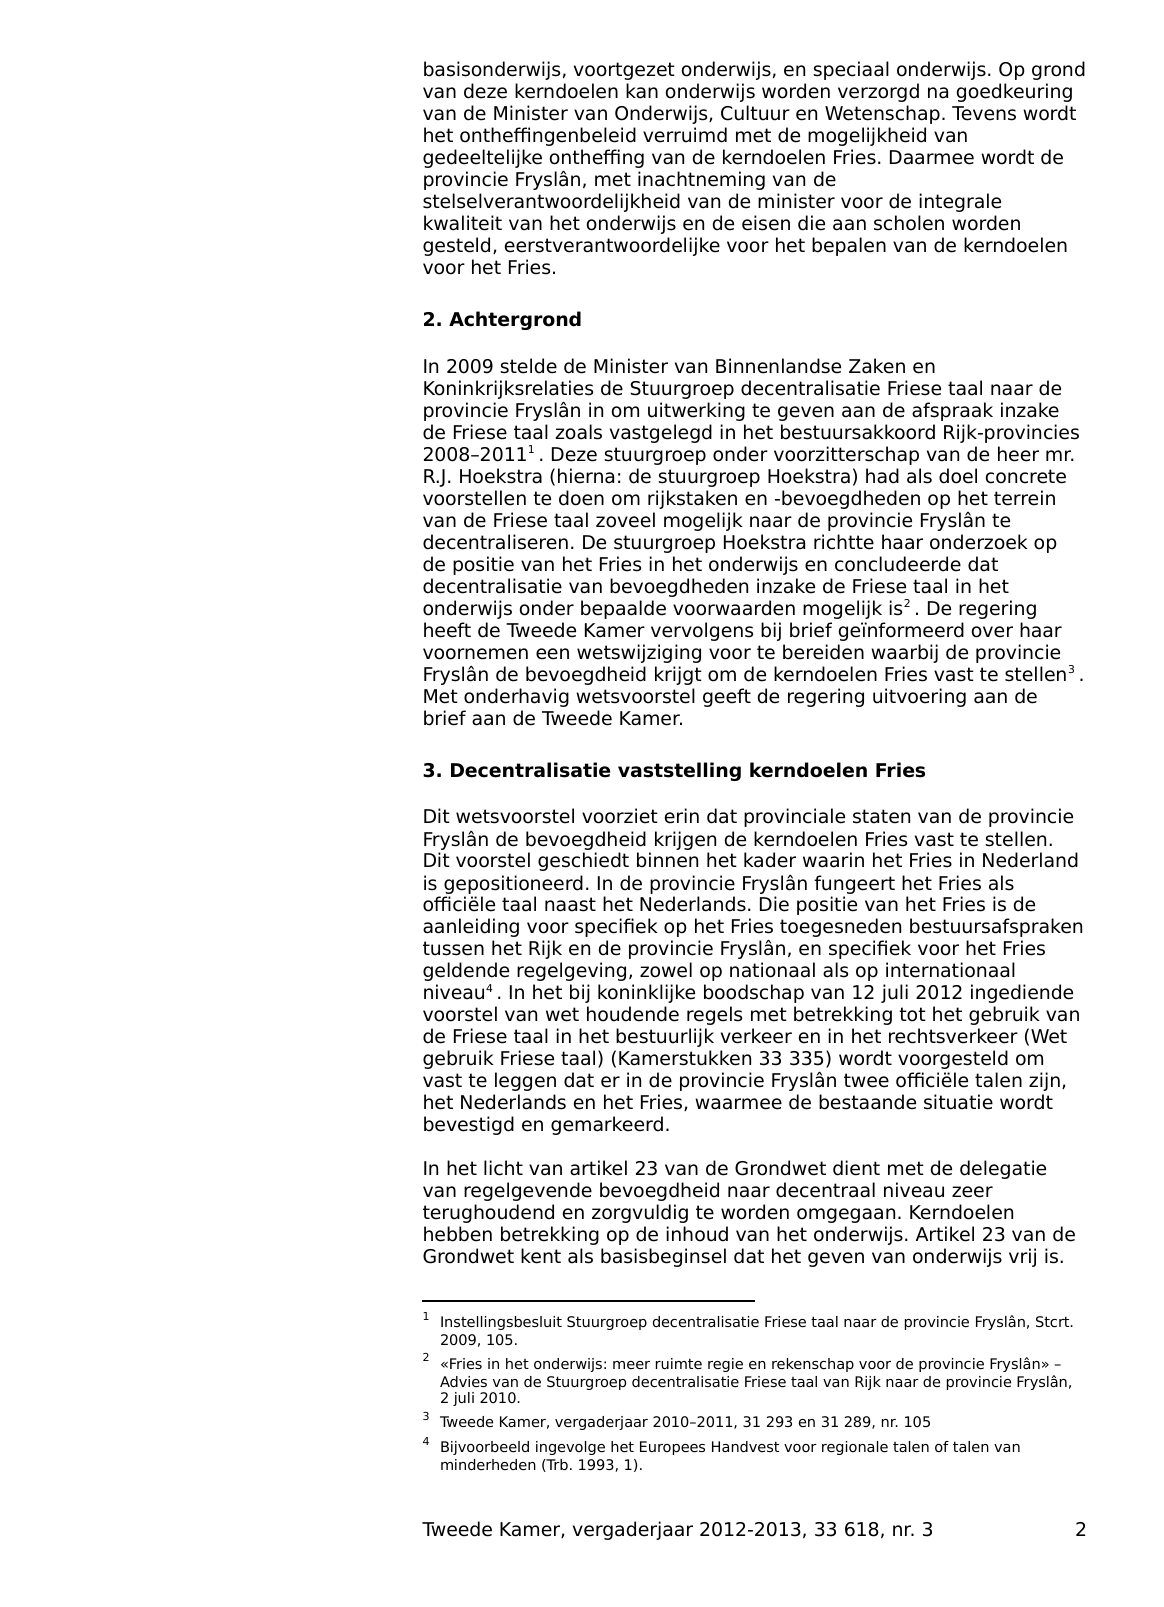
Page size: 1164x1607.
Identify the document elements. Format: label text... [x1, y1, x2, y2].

text Bijvoorbeeld ingevolge het Europees Handvest voor regionale talen of talen van minderheden (Trb. 1993, 1). [422, 1435, 1087, 1474]
text Instellingsbesluit Stuurgroep decentralisatie Friese taal naar de provincie Fryslân, Stcrt. 2009, 105. [422, 1310, 1087, 1349]
subtitle 3. Decentralisatie vaststelling kerndoelen Fries [422, 759, 1087, 781]
text In het licht van artikel 23 van de Grondwet dient met de delegatie van regelgevende bevoegdheid naar decentraal niveau zeer terughoudend en zorgvuldig te worden omgegaan. Kerndoelen hebben betrekking op de inhoud van het onderwijs. Artikel 23 van de Grondwet kent als basisbeginsel dat het geven van onderwijs vrij is. [422, 1158, 1087, 1268]
text Tweede Kamer, vergaderjaar 2010–2011, 31 293 en 31 289, nr. 105 [422, 1410, 1087, 1432]
text Dit wetsvoorstel voorziet erin dat provinciale staten van de provincie Fryslân de bevoegdheid krijgen de kerndoelen Fries vast te stellen. Dit voorstel geschiedt binnen het kader waarin het Fries in Nederland is gepositioneerd. In de provincie Fryslân fungeert het Fries als officiële taal naast het Nederlands. Die positie van het Fries is de aanleiding voor specifiek op het Fries toegesneden bestuursafspraken tussen het Rijk en de provincie Fryslân, en specifiek voor het Fries geldende regelgeving, zowel op nationaal als op internationaal niveau. In het bij koninklijke boodschap van 12 juli 2012 ingediende voorstel van wet houdende regels met betrekking tot het gebruik van de Friese taal in het bestuurlijk verkeer en in het rechtsverkeer (Wet gebruik Friese taal) (Kamerstukken 33 335) wordt voorgesteld om vast te leggen dat er in de provincie Fryslân twee officiële talen zijn, het Nederlands en het Fries, waarmee de bestaande situatie wordt bevestigd en gemarkeerd. [422, 806, 1087, 1136]
text «Fries in het onderwijs: meer ruimte regie en rekenschap voor de provincie Fryslân» – Advies van de Stuurgroep decentralisatie Friese taal van Rijk naar de provincie Fryslân, 2 juli 2010. [422, 1352, 1087, 1407]
text Met onderhavig wetsvoorstel geeft de regering uitvoering aan de brief aan de Tweede Kamer. [422, 686, 1087, 729]
subtitle 2. Achtergrond [422, 309, 1087, 331]
text basisonderwijs, voortgezet onderwijs, en speciaal onderwijs. Op grond van deze kerndoelen kan onderwijs worden verzorgd na goedkeuring van de Minister van Onderwijs, Cultuur en Wetenschap. Tevens wordt het ontheffingenbeleid verruimd met de mogelijkheid van gedeeltelijke ontheffing van de kerndoelen Fries. Daarmee wordt de provincie Fryslân, met inachtneming van de stelselverantwoordelijkheid van de minister voor de integrale kwaliteit van het onderwijs en de eisen die aan scholen worden gesteld, eerstverantwoordelijke voor het bepalen van de kerndoelen voor het Fries. [422, 59, 1087, 279]
text In 2009 stelde de Minister van Binnenlandse Zaken en Koninkrijksrelaties de Stuurgroep decentralisatie Friese taal naar de provincie Fryslân in om uitwerking te geven aan de afspraak inzake de Friese taal zoals vastgelegd in het bestuursakkoord Rijk-provincies 2008–2011. Deze stuurgroep onder voorzitterschap van de heer mr. R.J. Hoekstra (hierna: de stuurgroep Hoekstra) had als doel concrete voorstellen te doen om rijkstaken en -bevoegdheden op het terrein van de Friese taal zoveel mogelijk naar de provincie Fryslân te decentraliseren. De stuurgroep Hoekstra richtte haar onderzoek op de positie van het Fries in het onderwijs en concludeerde dat decentralisatie van bevoegdheden inzake de Friese taal in het onderwijs onder bepaalde voorwaarden mogelijk is. De regering heeft de Tweede Kamer vervolgens bij brief geïnformeerd over haar voornemen een wetswijziging voor te bereiden waarbij de provincie Fryslân de bevoegdheid krijgt om de kerndoelen Fries vast te stellen. [422, 356, 1087, 686]
